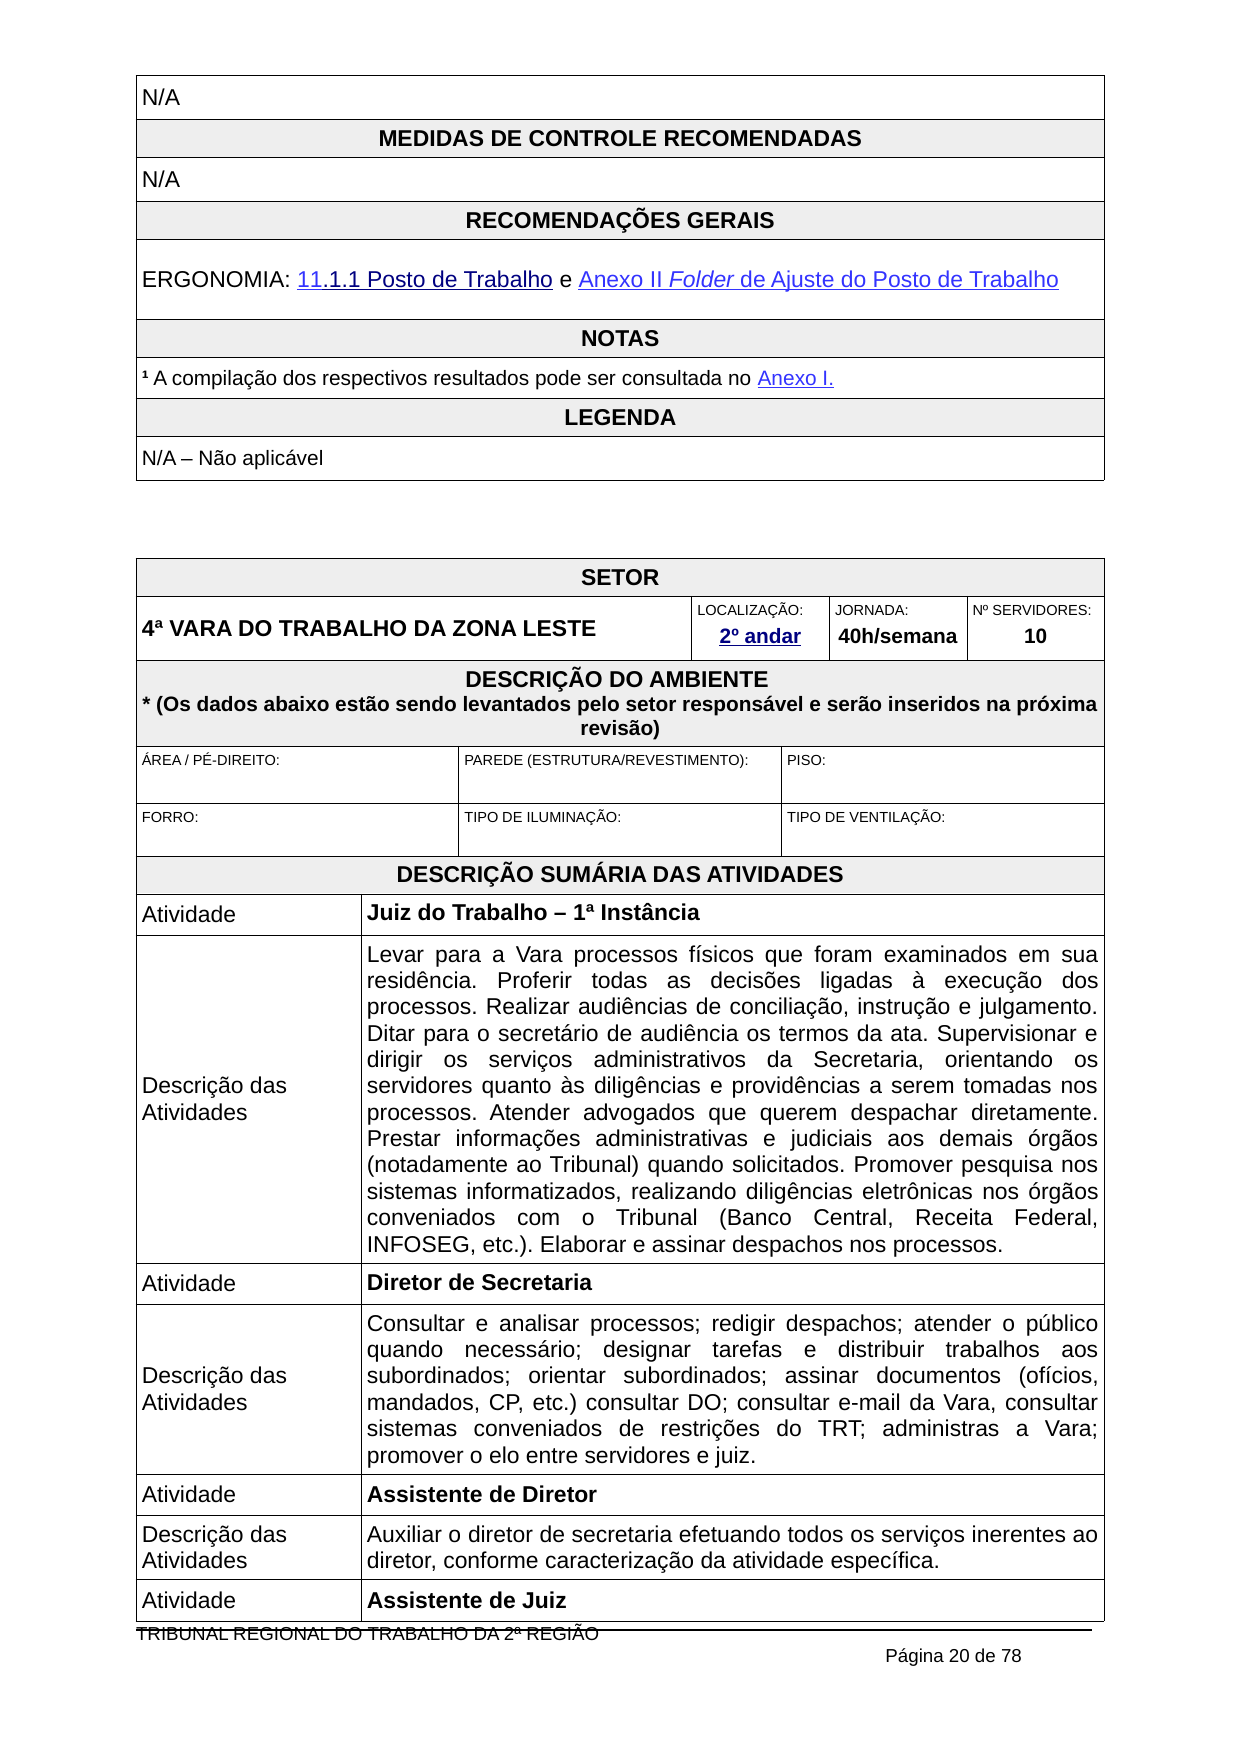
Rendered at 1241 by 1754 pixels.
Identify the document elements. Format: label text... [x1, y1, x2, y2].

table_cell PISO: [782, 747, 1104, 803]
table_cell DESCRIÇÃO SUMÁRIA DAS ATIVIDADES [137, 857, 1104, 893]
table_cell Assistente de Diretor [362, 1475, 1104, 1515]
table_cell Nº SERVIDORES: 10 [968, 597, 1104, 660]
table_cell Juiz do Trabalho – 1ª Instância [362, 895, 1104, 935]
table_cell N/A [137, 158, 1104, 201]
table_cell TIPO DE VENTILAÇÃO: [782, 804, 1104, 856]
table_cell FORRO: [137, 804, 458, 856]
table_cell N/A – Não aplicável [137, 437, 1104, 480]
table_cell Assistente de Juiz [362, 1580, 1104, 1621]
table_header SETOR [137, 559, 1104, 596]
table_cell TIPO DE ILUMINAÇÃO: [459, 804, 781, 856]
table_cell Atividade [137, 1264, 361, 1304]
table_cell NOTAS [137, 320, 1104, 357]
table_cell LOCALIZAÇÃO: 2º andar [692, 597, 829, 660]
table_cell LEGENDA [137, 399, 1104, 436]
table_cell ÁREA / PÉ-DIREITO: [137, 747, 458, 803]
table_cell 4ª VARA DO TRABALHO DA ZONA LESTE [137, 597, 691, 660]
table_cell Consultar e analisar processos; redigir despachos; atender o público quando necessário; designar tarefas e distribuir trabalhos aos subordinados; orientar subordinados; assinar documentos (ofícios, mandados, CP, etc.) consultar DO; consultar e-mail da Vara, consultar sistemas conveniados de restrições do TRT; administras a Vara; promover o elo entre servidores e juiz. [362, 1305, 1104, 1474]
table_cell ¹ A compilação dos respectivos resultados pode ser consultada no Anexo I. [137, 358, 1104, 398]
table_cell Atividade [137, 1475, 361, 1515]
table_cell Descrição das Atividades [137, 936, 361, 1263]
table_cell Diretor de Secretaria [362, 1264, 1104, 1304]
table_cell ERGONOMIA: 11.1.1 Posto de Trabalho e Anexo II Folder de Ajuste do Posto de Trabalho [137, 240, 1104, 319]
table_cell Atividade [137, 1580, 361, 1621]
table_cell DESCRIÇÃO DO AMBIENTE * (Os dados abaixo estão sendo levantados pelo setor responsável e serão inseridos na próxima revisão) [137, 661, 1104, 746]
table_cell RECOMENDAÇÕES GERAIS [137, 202, 1104, 239]
table_cell JORNADA: 40h/semana [830, 597, 967, 660]
table_cell Atividade [137, 895, 361, 935]
table_cell Auxiliar o diretor de secretaria efetuando todos os serviços inerentes ao diretor, conforme caracterização da atividade específica. [362, 1516, 1104, 1579]
table_cell Levar para a Vara processos físicos que foram examinados em sua residência. Proferir todas as decisões ligadas à execução dos processos. Realizar audiências de conciliação, instrução e julgamento. Ditar para o secretário de audiência os termos da ata. Supervisionar e dirigir os serviços administrativos da Secretaria, orientando os servidores quanto às diligências e providências a serem tomadas nos processos. Atender advogados que querem despachar diretamente. Prestar informações administrativas e judiciais aos demais órgãos (notadamente ao Tribunal) quando solicitados. Promover pesquisa nos sistemas informatizados, realizando diligências eletrônicas nos órgãos conveniados com o Tribunal (Banco Central, Receita Federal, INFOSEG, etc.). Elaborar e assinar despachos nos processos. [362, 936, 1104, 1263]
table_cell Descrição das Atividades [137, 1516, 361, 1579]
table_cell N/A [137, 76, 1104, 119]
table_cell PAREDE (ESTRUTURA/REVESTIMENTO): [459, 747, 781, 803]
table_cell Descrição das Atividades [137, 1305, 361, 1474]
table_cell MEDIDAS DE CONTROLE RECOMENDADAS [137, 120, 1104, 157]
